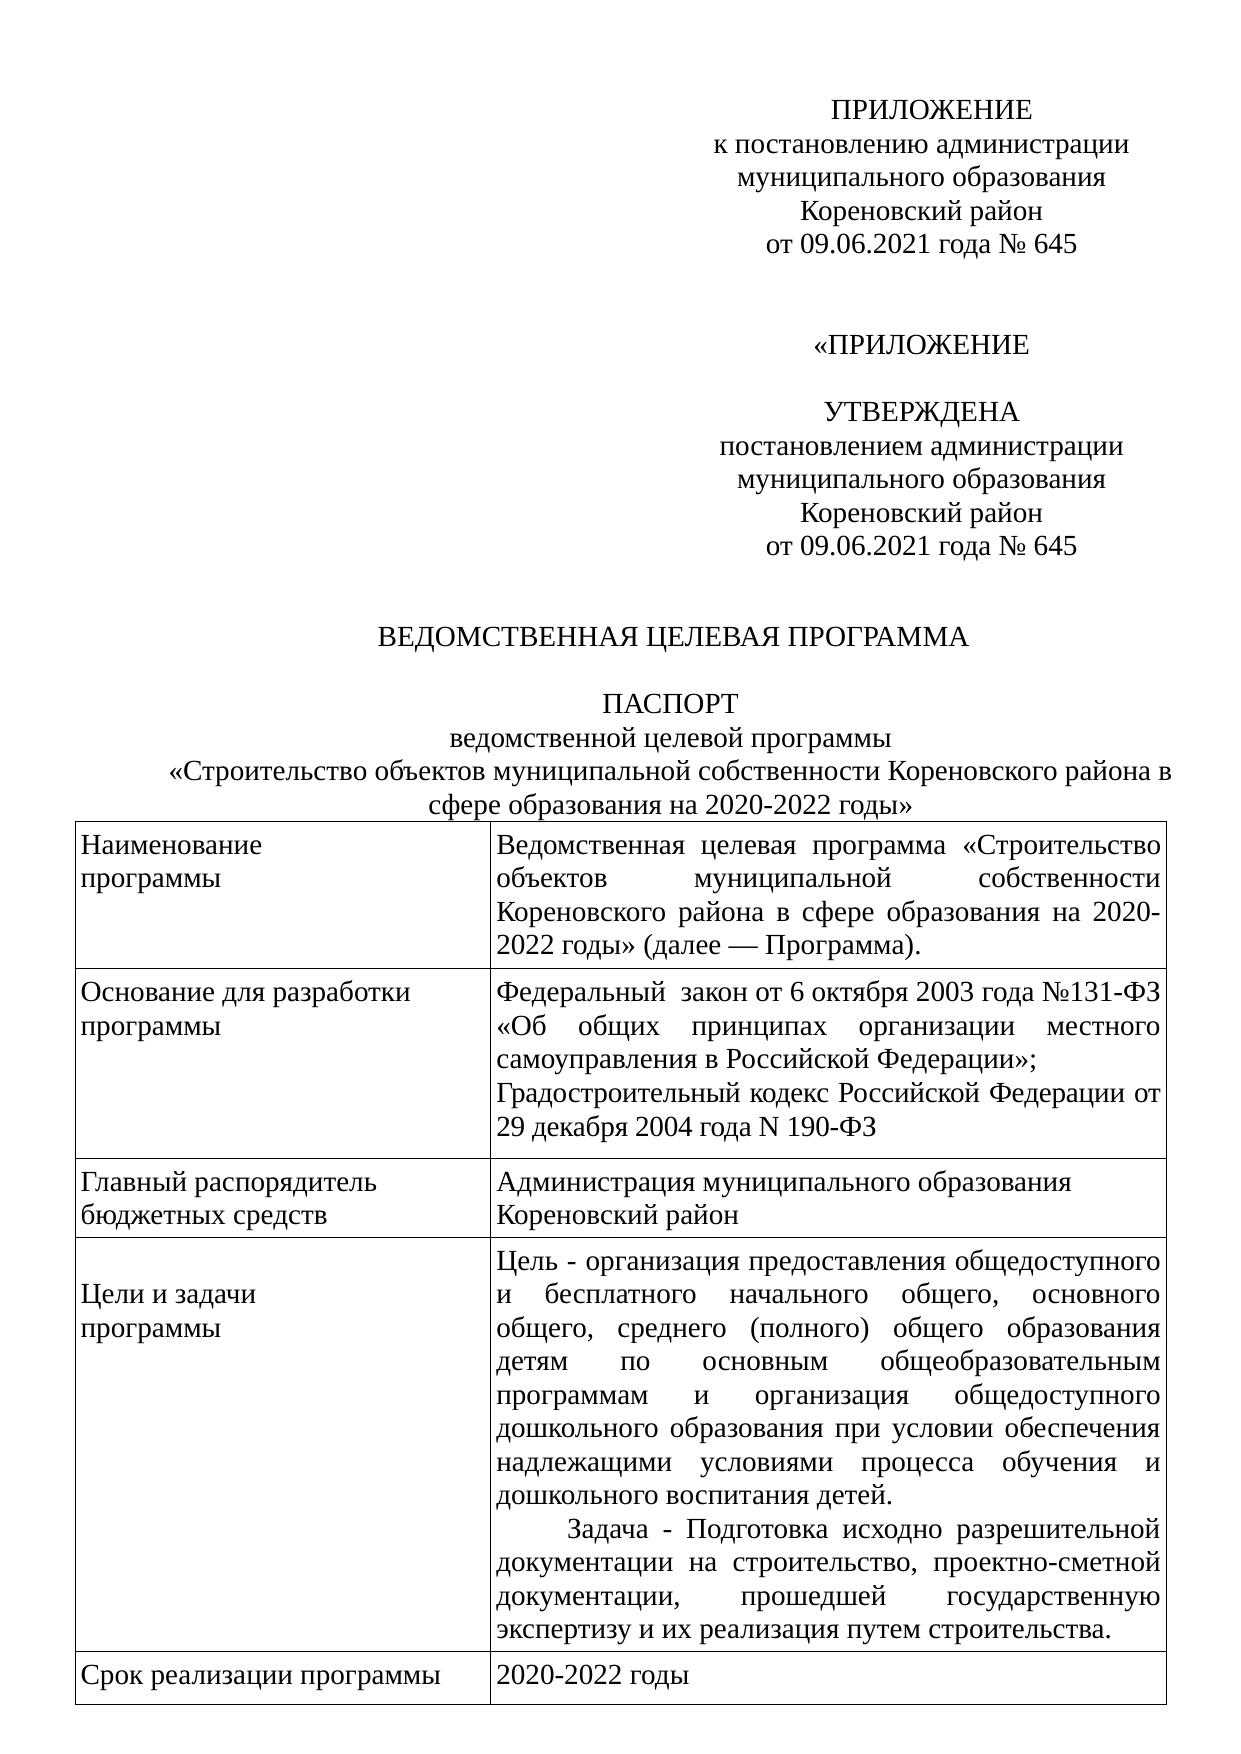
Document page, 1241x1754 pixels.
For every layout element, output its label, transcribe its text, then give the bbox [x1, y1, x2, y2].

text от 09.06.2021 года № 645 [662, 226, 1181, 260]
table_cell Основание для разработки программы [76, 969, 490, 1157]
table_header Ведомственная целевая программа «Строительство объектов муниципальной собственности Кореновского района в сфере образования на 2020-2022 годы» (далее — Программа). [491, 822, 1166, 968]
text ПАСПОРТ [160, 686, 1181, 720]
text «Строительство объектов муниципальной собственности Кореновского района в сфере образования на 2020-2022 годы» [160, 753, 1181, 821]
table_cell Срок реализации программы [76, 1652, 490, 1704]
table_cell Федеральный закон от 6 октября 2003 года №131-ФЗ «Об общих принципах организации местного самоуправления в Российской Федерации»; Градостроительный кодекс Российской Федерации от 29 декабря 2004 года N 190-ФЗ [491, 969, 1166, 1157]
text к постановлению администрации [662, 126, 1181, 159]
text Кореновский район [662, 193, 1181, 226]
table_cell Цель - организация предоставления общедоступного и бесплатного начального общего, основного общего, среднего (полного) общего образования детям по основным общеобразовательным программам и организация общедоступного дошкольного образования при условии обеспечения надлежащими условиями процесса обучения и дошкольного воспитания детей. Задача - Подготовка исходно разрешительной документации на строительство, проектно-сметной документации, прошедшей государственную экспертизу и их реализация путем строительства. [491, 1238, 1166, 1651]
table_cell Главный распорядитель бюджетных средств [76, 1159, 490, 1236]
text ВЕДОМСТВЕННАЯ ЦЕЛЕВАЯ ПРОГРАММА [160, 619, 1181, 653]
text муниципального образования [662, 159, 1181, 193]
table_cell 2020-2022 годы [491, 1652, 1166, 1704]
text ПРИЛОЖЕНИЕ [160, 92, 1181, 126]
text «ПРИЛОЖЕНИЕ [662, 327, 1181, 361]
text постановлением администрации муниципального образования Кореновский район [662, 428, 1181, 528]
table_header Наименование программы [76, 822, 490, 968]
text ведомственной целевой программы [160, 720, 1181, 753]
text от 09.06.2021 года № 645 [662, 528, 1181, 562]
table_cell Администрация муниципального образования Кореновский район [491, 1159, 1166, 1236]
table_cell Цели и задачи программы [76, 1238, 490, 1651]
text УТВЕРЖДЕНА [662, 394, 1181, 428]
